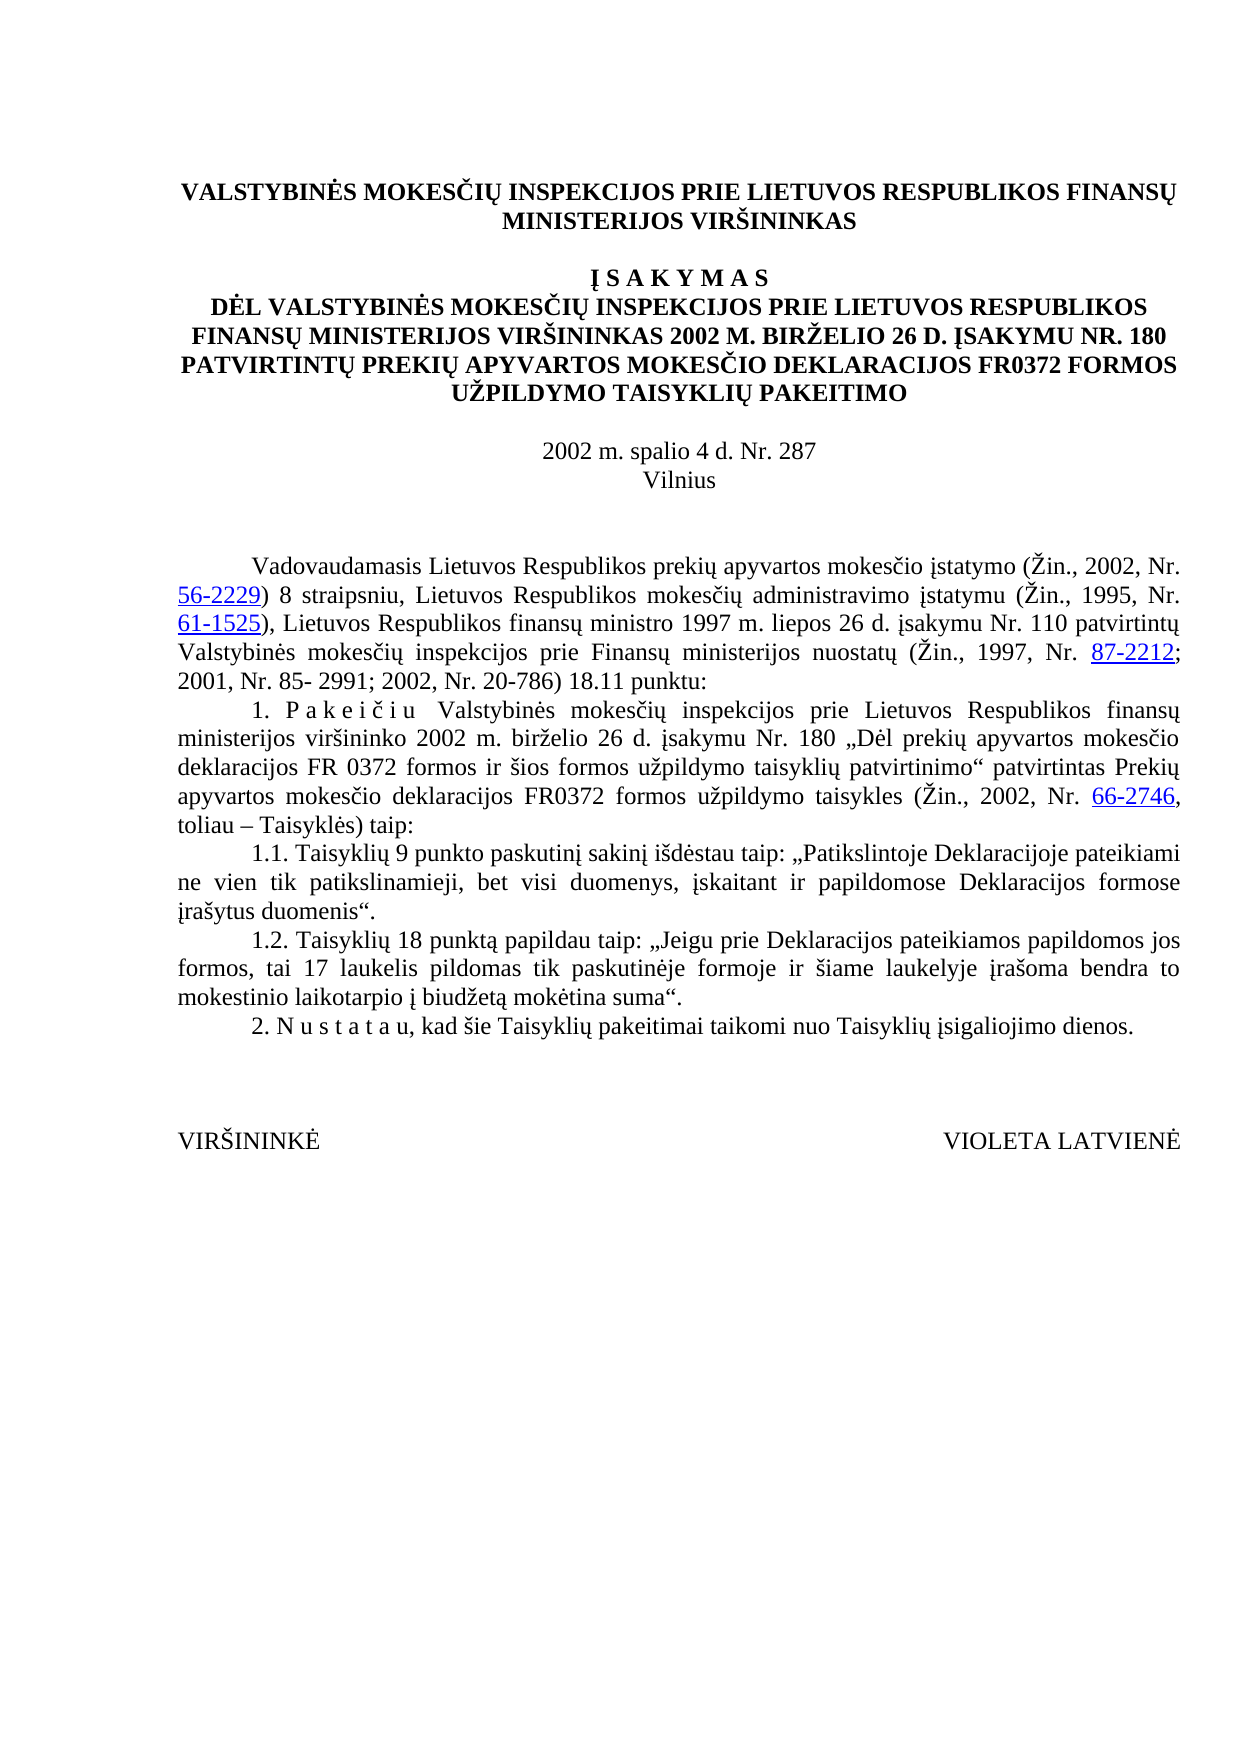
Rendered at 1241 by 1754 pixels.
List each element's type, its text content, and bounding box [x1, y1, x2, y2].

text 2002 m. spalio 4 d. Nr. 287 [177, 436, 1181, 465]
text 1. Pakeičiu Valstybinės mokesčių inspekcijos prie Lietuvos Respublikos finansų ministerijos viršininko 2002 m. birželio 26 d. įsakymu Nr. 180 „Dėl prekių apyvartos mokesčio deklaracijos FR 0372 formos ir šios formos užpildymo taisyklių patvirtinimo“ patvirtintas Prekių apyvartos mokesčio deklaracijos FR0372 formos užpildymo taisykles (Žin., 2002, Nr. 66-2746, toliau – Taisyklės) taip: [177, 695, 1181, 838]
text 2. Nustatau, kad šie Taisyklių pakeitimai taikomi nuo Taisyklių įsigaliojimo dienos. [177, 1011, 1181, 1040]
text 1.2. Taisyklių 18 punktą papildau taip: „Jeigu prie Deklaracijos pateikiamos papildomos jos formos, tai 17 laukelis pildomas tik paskutinėje formoje ir šiame laukelyje įrašoma bendra to mokestinio laikotarpio į biudžetą mokėtina suma“. [177, 925, 1181, 1011]
text VIRŠININKĖ VIOLETA LATVIENĖ [177, 1126, 1181, 1155]
text Į S A K Y M A S [177, 263, 1181, 292]
text VALSTYBINĖS MOKESČIŲ INSPEKCIJOS PRIE LIETUVOS RESPUBLIKOS FINANSŲ MINISTERIJOS VIRŠININKAS [177, 177, 1181, 235]
text Vilnius [177, 465, 1181, 493]
text DĖL VALSTYBINĖS MOKESČIŲ INSPEKCIJOS PRIE LIETUVOS RESPUBLIKOS FINANSŲ MINISTERIJOS VIRŠININKAS 2002 M. BIRŽELIO 26 D. ĮSAKYMU NR. 180 PATVIRTINTŲ PREKIŲ APYVARTOS MOKESČIO DEKLARACIJOS FR0372 FORMOS UŽPILDYMO TAISYKLIŲ PAKEITIMO [177, 292, 1181, 407]
text Vadovaudamasis Lietuvos Respublikos prekių apyvartos mokesčio įstatymo (Žin., 2002, Nr. 56-2229) 8 straipsniu, Lietuvos Respublikos mokesčių administravimo įstatymu (Žin., 1995, Nr. 61-1525), Lietuvos Respublikos finansų ministro 1997 m. liepos 26 d. įsakymu Nr. 110 patvirtintų Valstybinės mokesčių inspekcijos prie Finansų ministerijos nuostatų (Žin., 1997, Nr. 87-2212; 2001, Nr. 85- 2991; 2002, Nr. 20-786) 18.11 punktu: [177, 551, 1181, 695]
text 1.1. Taisyklių 9 punkto paskutinį sakinį išdėstau taip: „Patikslintoje Deklaracijoje pateikiami ne vien tik patikslinamieji, bet visi duomenys, įskaitant ir papildomose Deklaracijos formose įrašytus duomenis“. [177, 838, 1181, 925]
